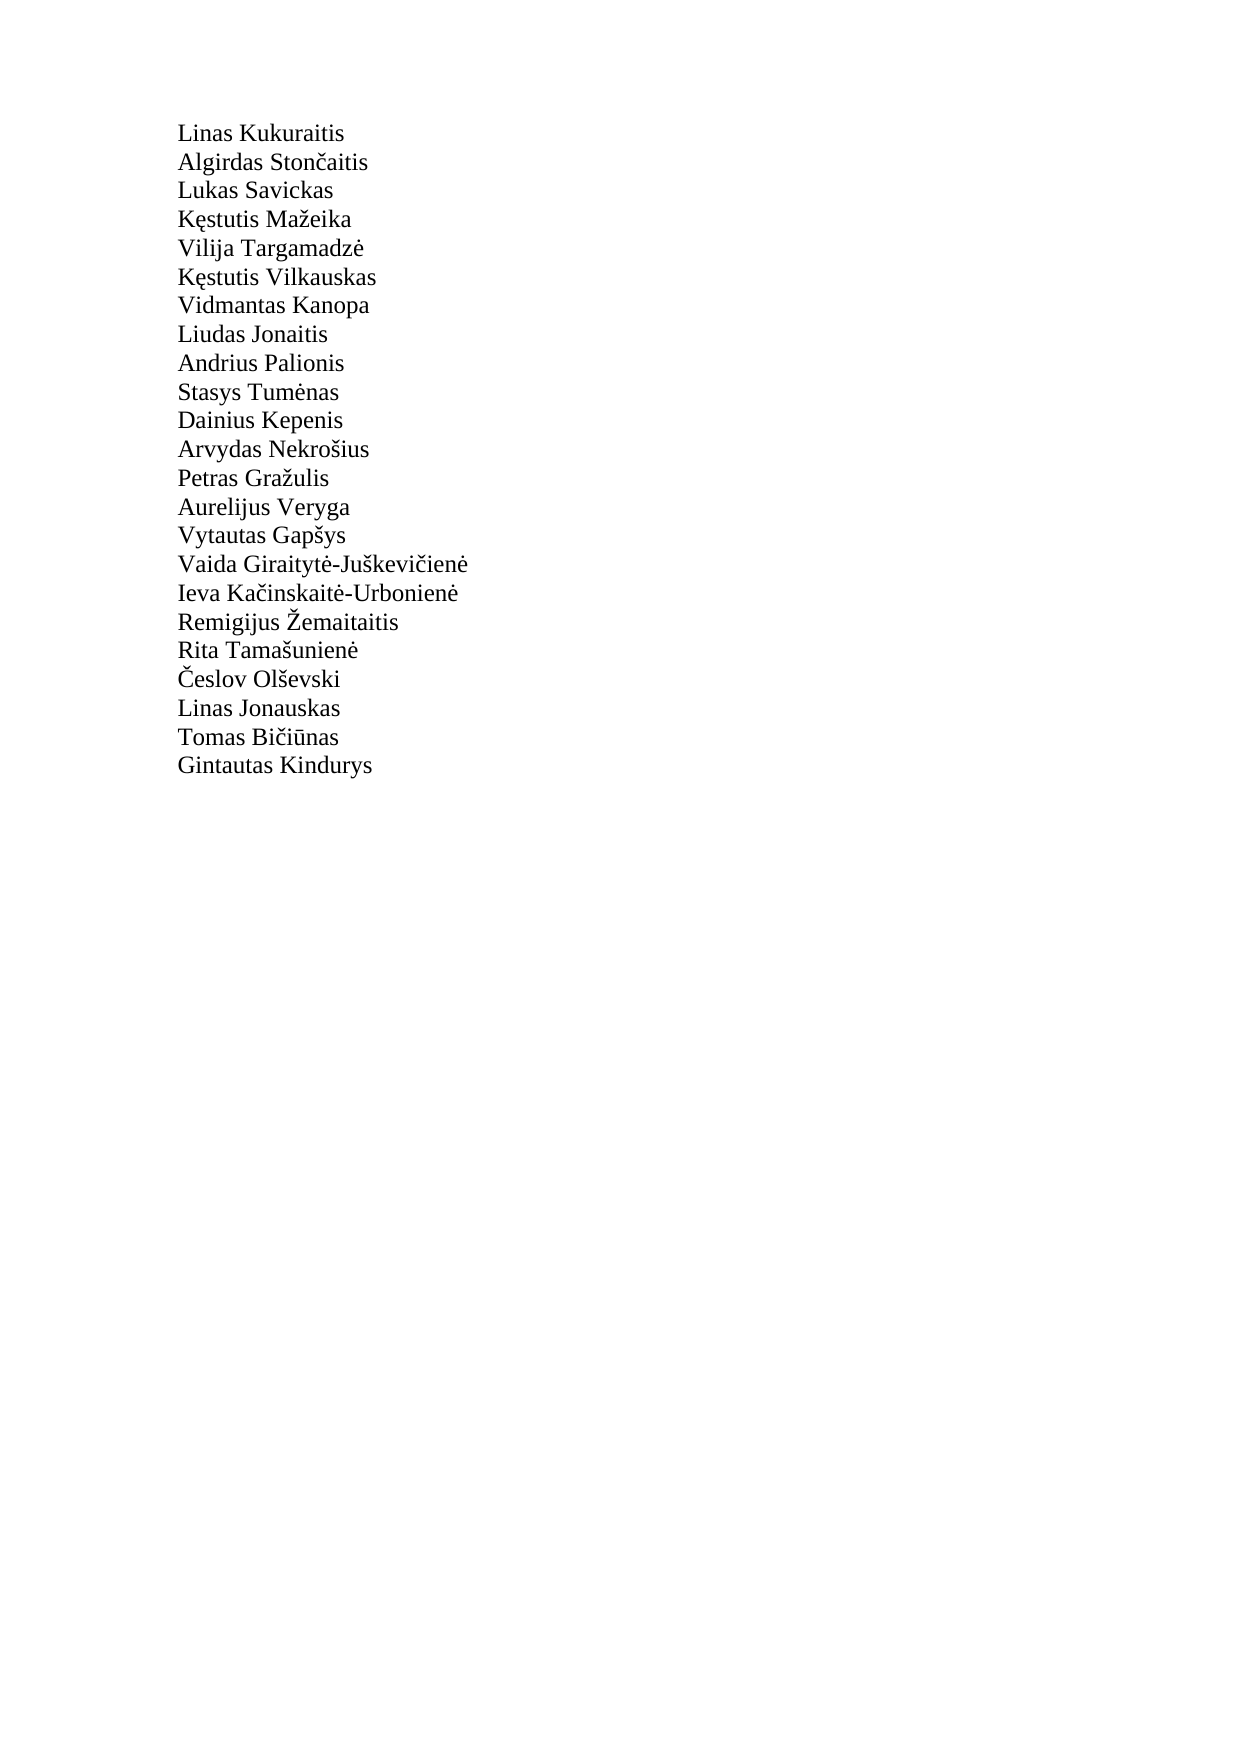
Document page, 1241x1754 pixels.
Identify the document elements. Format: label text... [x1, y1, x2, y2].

text Algirdas Stončaitis [177, 147, 1181, 176]
text Vytautas Gapšys [177, 521, 1181, 549]
text Remigijus Žemaitaitis [177, 607, 1181, 636]
text Linas Jonauskas [177, 693, 1181, 722]
text Česlov Olševski [177, 664, 1181, 693]
text Kęstutis Mažeika [177, 204, 1181, 233]
text Aurelijus Veryga [177, 492, 1181, 521]
text Petras Gražulis [177, 463, 1181, 492]
text Kęstutis Vilkauskas [177, 262, 1181, 291]
text Ieva Kačinskaitė-Urbonienė [177, 578, 1181, 607]
text Dainius Kepenis [177, 406, 1181, 434]
text Arvydas Nekrošius [177, 434, 1181, 463]
text Andrius Palionis [177, 348, 1181, 377]
text Lukas Savickas [177, 176, 1181, 204]
text Liudas Jonaitis [177, 319, 1181, 348]
text Linas Kukuraitis [177, 118, 1181, 147]
text Vilija Targamadzė [177, 233, 1181, 262]
text Tomas Bičiūnas [177, 722, 1181, 751]
text Vidmantas Kanopa [177, 291, 1181, 319]
text Vaida Giraitytė-Juškevičienė [177, 549, 1181, 578]
text Gintautas Kindurys [177, 751, 1181, 779]
text Stasys Tumėnas [177, 377, 1181, 406]
text Rita Tamašunienė [177, 636, 1181, 664]
